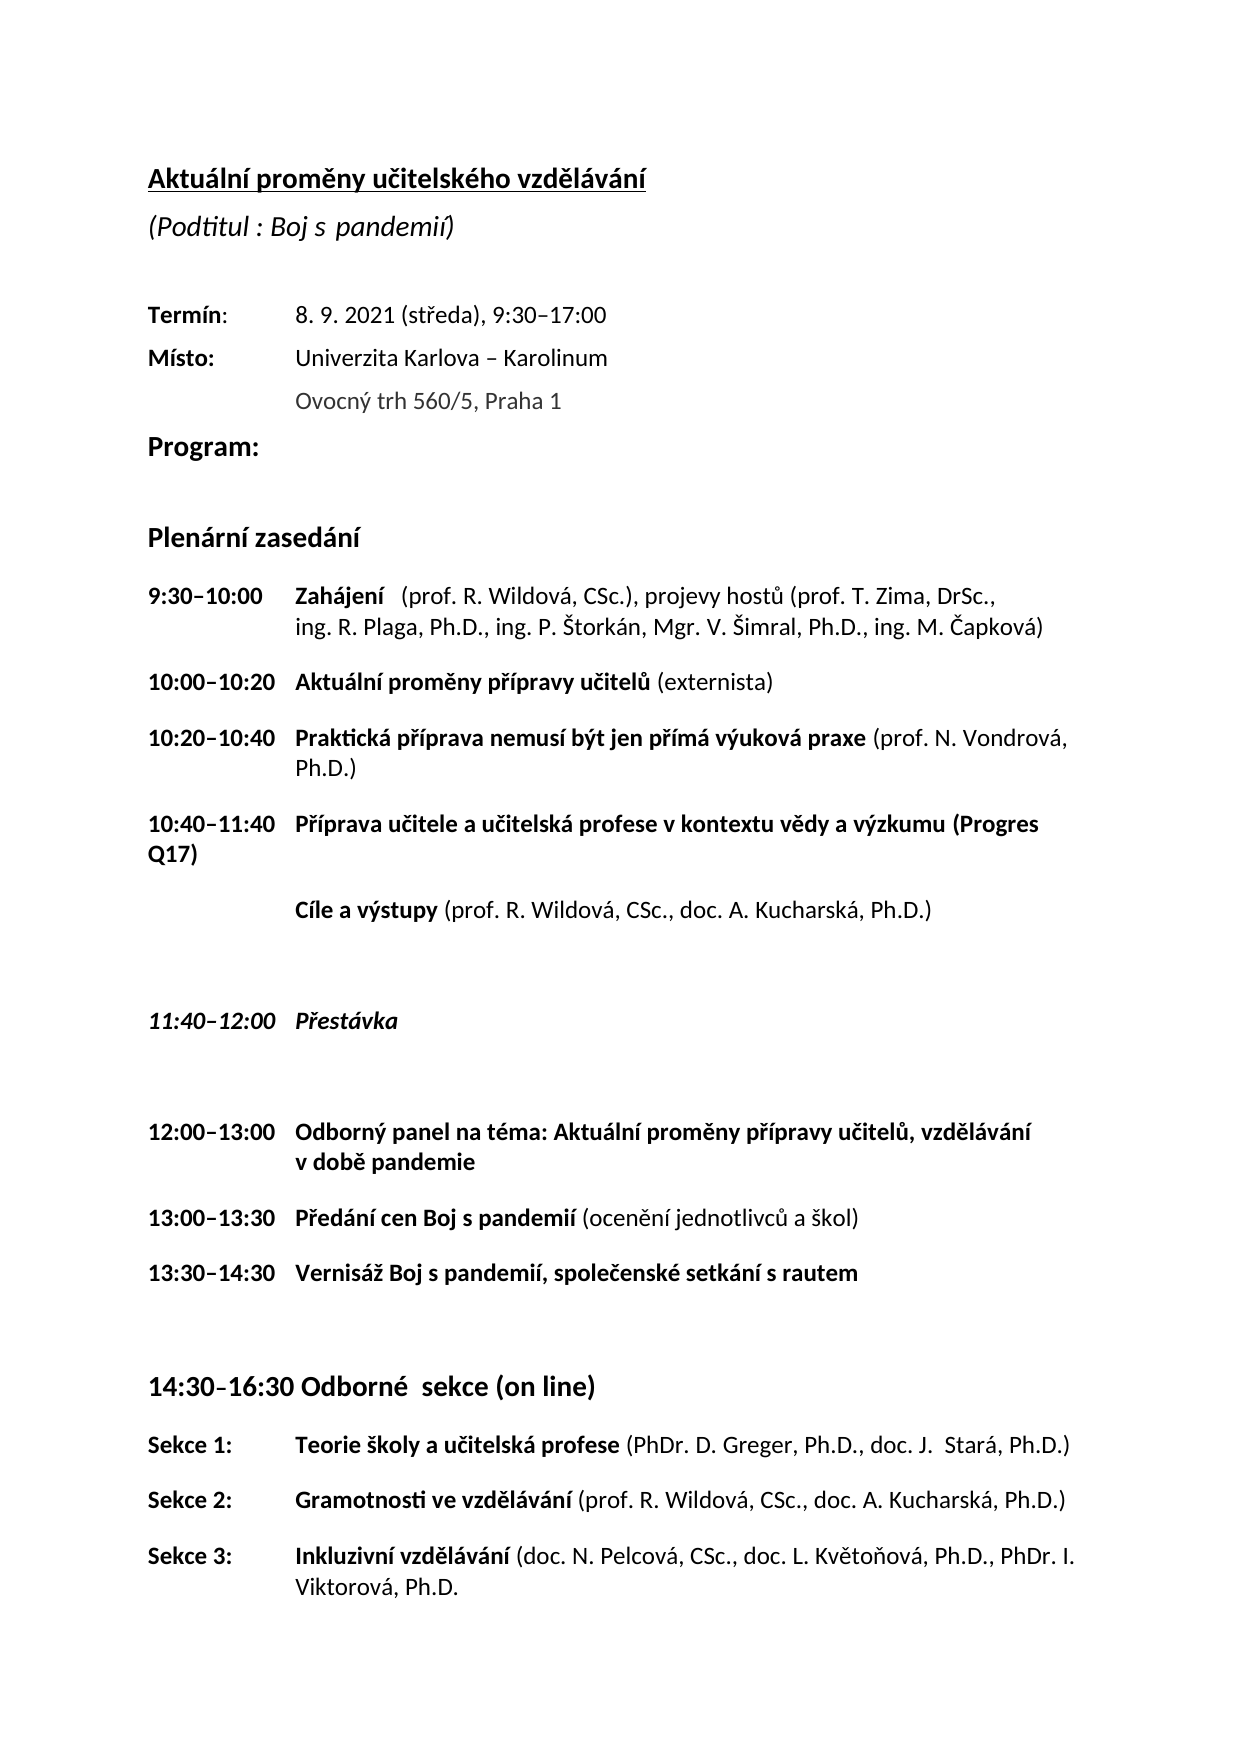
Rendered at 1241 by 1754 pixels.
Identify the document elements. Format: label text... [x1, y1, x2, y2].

text Cíle a výstupy (prof. R. Wildová, CSc., doc. A. Kucharská, Ph.D.) [148, 894, 1093, 924]
text 13:30–14:30 Vernisáž Boj s pandemií, společenské setkání s rautem [148, 1257, 1093, 1288]
text 10:00–10:20 Aktuální proměny přípravy učitelů (externista) [148, 666, 1093, 697]
text 10:20–10:40 Praktická příprava nemusí být jen přímá výuková praxe (prof. N. Vondrová, Ph.D.) [148, 722, 1093, 783]
text 12:00–13:00 Odborný panel na téma: Aktuální proměny přípravy učitelů, vzdělávání v době pandemie [148, 1116, 1093, 1177]
text 10:40–11:40 Příprava učitele a učitelská profese v kontextu vědy a výzkumu (Progres Q17) [148, 808, 1093, 869]
text (Podtitul : Boj s pandemií) [148, 208, 1093, 244]
text 9:30–10:00 Zahájení (prof. R. Wildová, CSc.), projevy hostů (prof. T. Zima, DrSc., ing. R. Plaga, Ph.D., ing. P. Štorkán, Mgr. V. Šimral, Ph.D., ing. M. Čapková) [148, 580, 1093, 641]
text Termín: 8. 9. 2021 (středa), 9:30–17:00 [148, 299, 1093, 330]
text Sekce 3: Inkluzivní vzdělávání (doc. N. Pelcová, CSc., doc. L. Květoňová, Ph.D., PhDr. I. Viktorová, Ph.D. [148, 1540, 1093, 1601]
text 14:30–16:30 Odborné sekce (on line) [148, 1368, 1093, 1404]
text 13:00–13:30 Předání cen Boj s pandemií (ocenění jednotlivců a škol) [148, 1202, 1093, 1232]
text Ovocný trh 560/5, Praha 1 [221, 385, 1093, 416]
text Aktuální proměny učitelského vzdělávání [148, 160, 1093, 196]
text Sekce 1: Teorie školy a učitelská profese (PhDr. D. Greger, Ph.D., doc. J. Stará, Ph.D.) [148, 1429, 1093, 1460]
text 11:40–12:00 Přestávka [148, 1005, 1093, 1035]
text Program: [148, 428, 1093, 464]
text Místo: Univerzita Karlova – Karolinum [148, 342, 1093, 373]
text Sekce 2: Gramotnosti ve vzdělávání (prof. R. Wildová, CSc., doc. A. Kucharská, Ph.D.) [148, 1485, 1093, 1515]
text Plenární zasedání [148, 519, 1093, 555]
